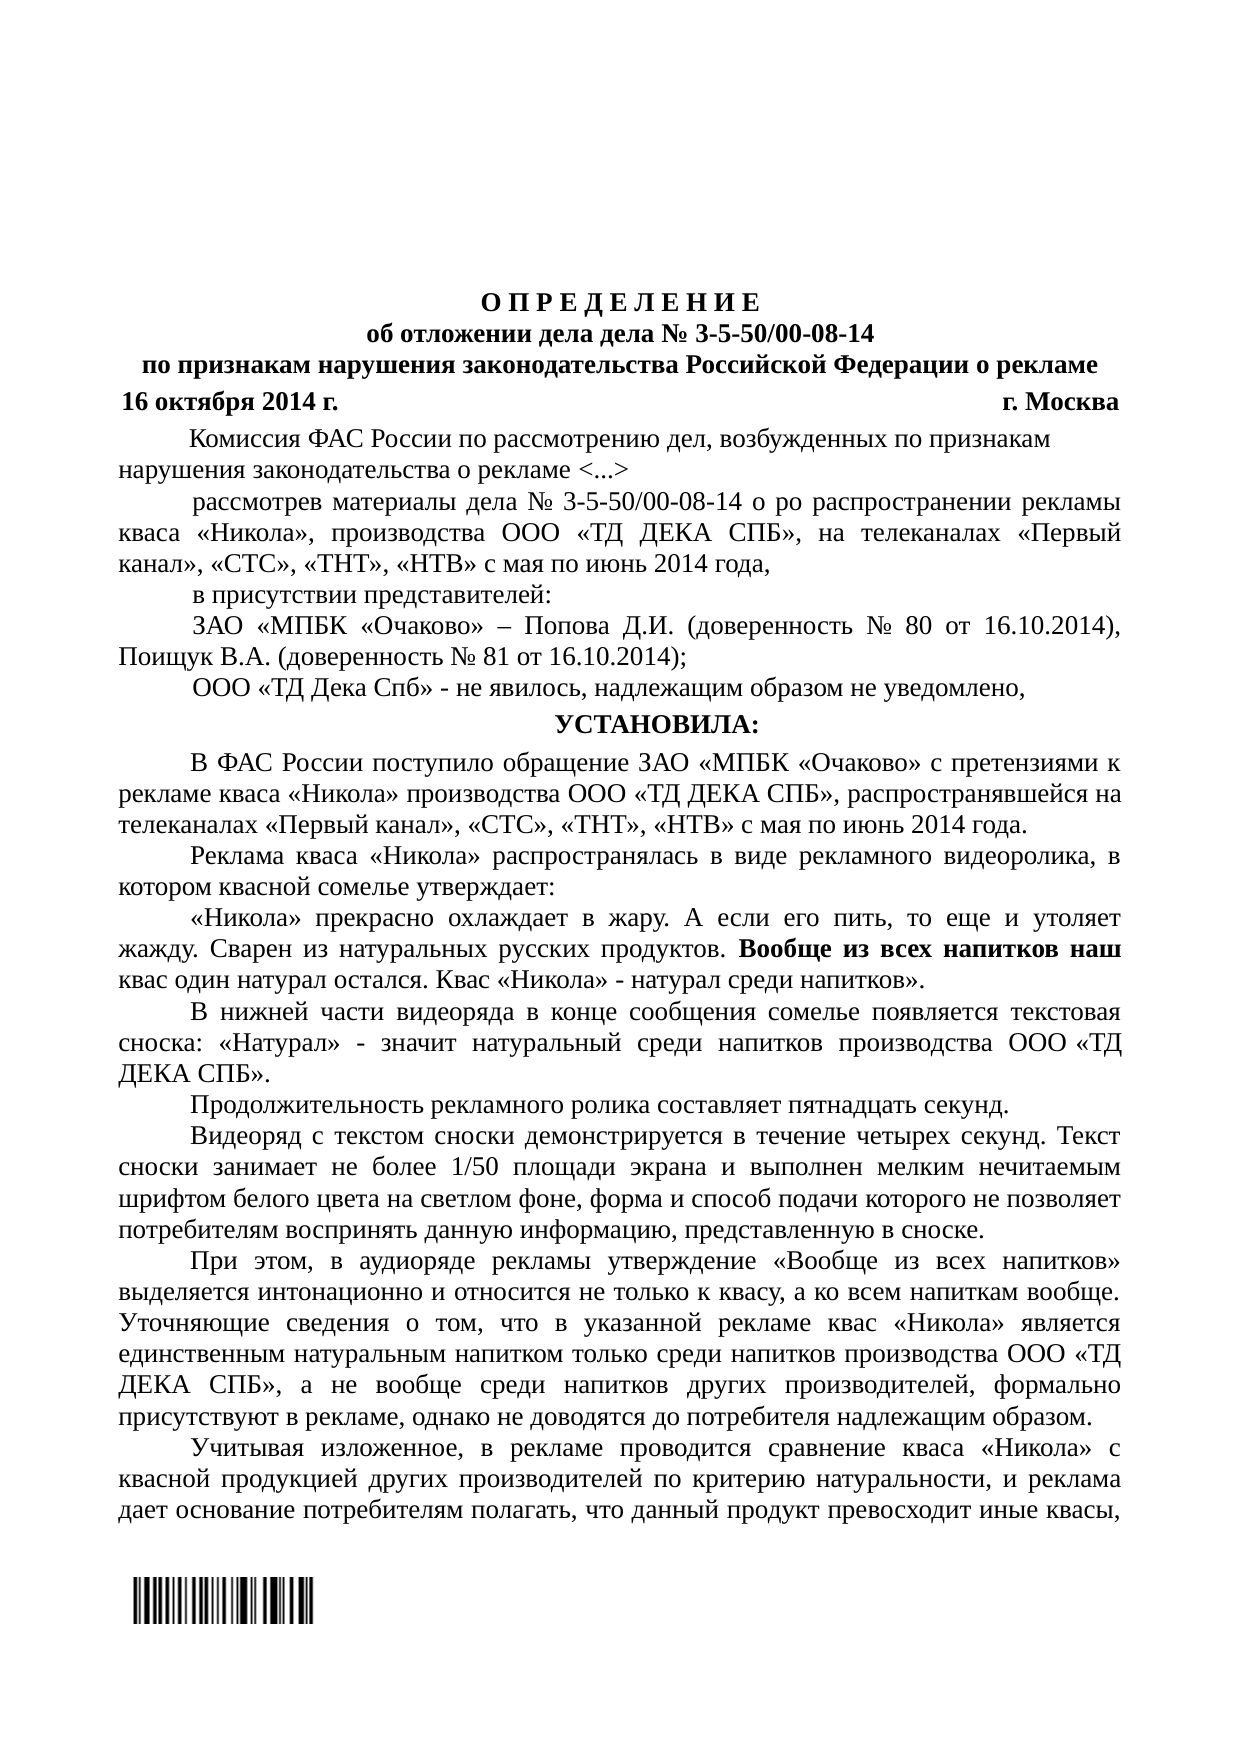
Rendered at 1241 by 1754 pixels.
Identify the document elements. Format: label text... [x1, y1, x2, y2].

text 16 октября 2014 г. г. Москва [118, 385, 1122, 416]
text об отложении дела дела № 3-5-50/00-08-14 [118, 317, 1122, 348]
text В ФАС России поступило обращение ЗАО «МПБК «Очаково» с претензиями к рекламе кваса «Никола» производства ООО «ТД ДЕКА СПБ», распространявшейся на телеканалах «Первый канал», «СТС», «ТНТ», «НТВ» с мая по июнь 2014 года. [118, 746, 1122, 839]
picture [118, 1577, 331, 1624]
text Видеоряд с текстом сноски демонстрируется в течение четырех секунд. Текст сноски занимает не более 1/50 площади экрана и выполнен мелким нечитаемым шрифтом белого цвета на светлом фоне, форма и способ подачи которого не позволяет потребителям воспринять данную информацию, представленную в сноске. [118, 1119, 1122, 1244]
text Продолжительность рекламного ролика составляет пятнадцать секунд. [118, 1088, 1122, 1119]
text рассмотрев материалы дела № 3-5-50/00-08-14 о ро распространении рекламы кваса «Никола», производства ООО «ТД ДЕКА СПБ», на телеканалах «Первый канал», «СТС», «ТНТ», «НТВ» с мая по июнь 2014 года, [118, 484, 1122, 578]
text УСТАНОВИЛА: [118, 708, 1122, 740]
text При этом, в аудиоряде рекламы утверждение «Вообще из всех напитков» выделяется интонационно и относится не только к квасу, а ко всем напиткам вообще. Уточняющие сведения о том, что в указанной рекламе квас «Никола» является единственным натуральным напитком только среди напитков производства ООО «ТД ДЕКА СПБ», а не вообще среди напитков других производителей, формально присутствуют в рекламе, однако не доводятся до потребителя надлежащим образом. [118, 1244, 1122, 1431]
text «Никола» прекрасно охлаждает в жару. А если его пить, то еще и утоляет жажду. Сварен из натуральных русских продуктов. Вообще из всех напитков наш квас один натурал остался. Квас «Никола» - натурал среди напитков». [118, 901, 1122, 995]
text О П Р Е Д Е Л Е Н И Е [118, 286, 1122, 317]
text Реклама кваса «Никола» распространялась в виде рекламного видеоролика, в котором квасной сомелье утверждает: [118, 839, 1122, 901]
text ООО «ТД Дека Спб» - не явилось, надлежащим образом не уведомлено, [118, 671, 1122, 703]
text в присутствии представителей: [118, 578, 1122, 609]
text Учитывая изложенное, в рекламе проводится сравнение кваса «Никола» с квасной продукцией других производителей по критерию натуральности, и реклама дает основание потребителям полагать, что данный продукт превосходит иные квасы, [118, 1431, 1122, 1524]
text Комиссия ФАС России по рассмотрению дел, возбужденных по признакам нарушения законодательства о рекламе <...> [118, 422, 1122, 484]
text ЗАО «МПБК «Очаково» – Попова Д.И. (доверенность № 80 от 16.10.2014), Поищук В.А. (доверенность № 81 от 16.10.2014); [118, 609, 1122, 671]
text по признакам нарушения законодательства Российской Федерации о рекламе [118, 348, 1122, 379]
text В нижней части видеоряда в конце сообщения сомелье появляется текстовая сноска: «Натурал» - значит натуральный среди напитков производства ООО «ТД ДЕКА СПБ». [118, 995, 1122, 1088]
